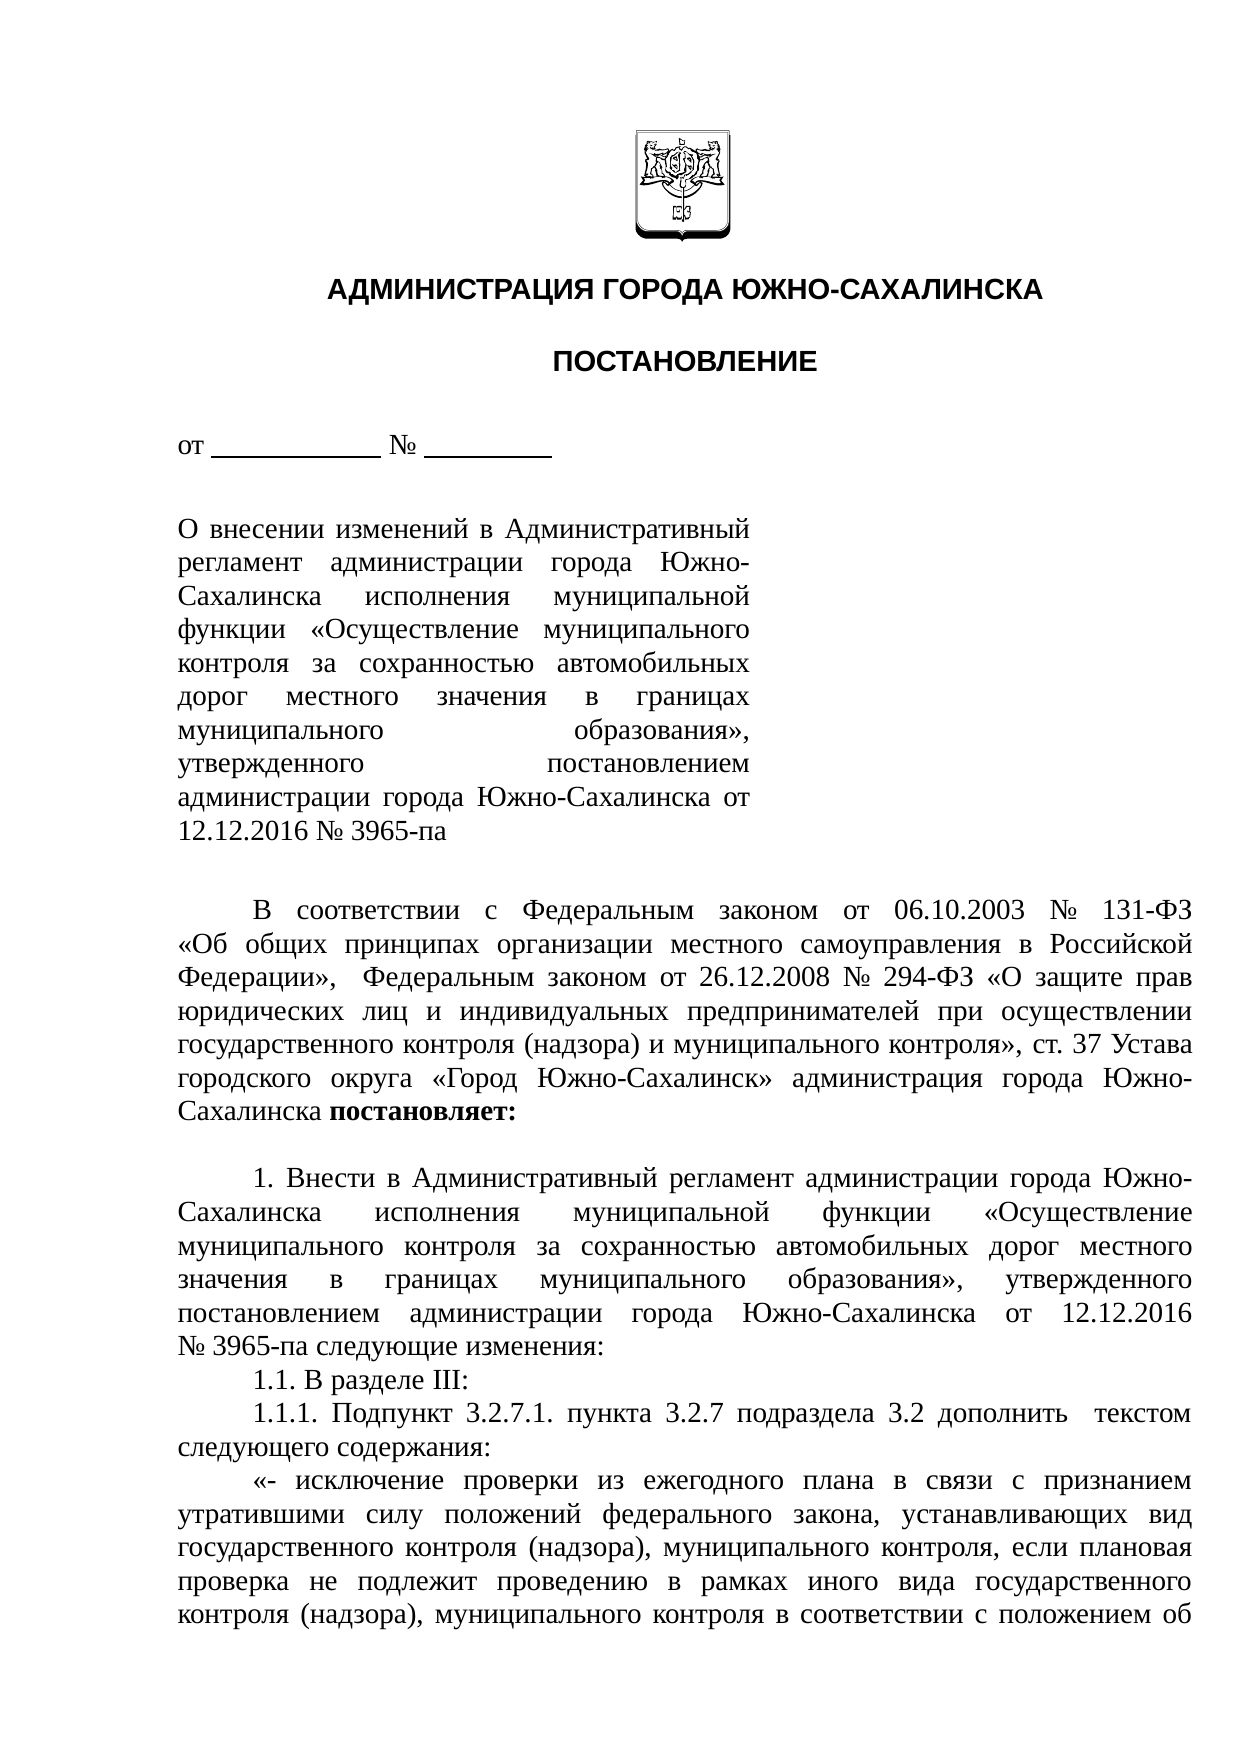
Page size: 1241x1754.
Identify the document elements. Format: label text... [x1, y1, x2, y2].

text 1.1. В разделе III: [177, 1362, 1193, 1396]
text В соответствии с Федеральным законом от 06.10.2003 № 131-ФЗ «Об общих принципах организации местного самоуправления в Российской Федерации», Федеральным законом от 26.12.2008 № 294-ФЗ «О защите прав юридических лиц и индивидуальных предпринимателей при осуществлении государственного контроля (надзора) и муниципального контроля», ст. 37 Устава городского округа «Город Южно-Сахалинск» администрация города Южно-Сахалинска постановляет: [177, 892, 1193, 1127]
text «- исключение проверки из ежегодного плана в связи с признанием утратившими силу положений федерального закона, устанавливающих вид государственного контроля (надзора), муниципального контроля, если плановая проверка не подлежит проведению в рамках иного вида государственного контроля (надзора), муниципального контроля в соответствии с положением об [177, 1463, 1193, 1630]
text 1.1.1. Подпункт 3.2.7.1. пункта 3.2.7 подраздела 3.2 дополнить текстом следующего содержания: [177, 1396, 1193, 1463]
text от № [177, 427, 1193, 461]
text АДМИНИСТРАЦИЯ ГОРОДА ЮЖНО-САХАЛИНСКА [177, 272, 1193, 306]
text 1. Внести в Административный регламент администрации города Южно-Сахалинска исполнения муниципальной функции «Осуществление муниципального контроля за сохранностью автомобильных дорог местного значения в границах муниципального образования», утвержденного постановлением администрации города Южно-Сахалинска от 12.12.2016 № 3965-па следующие изменения: [177, 1161, 1193, 1362]
text О внесении изменений в Административный регламент администрации города Южно-Сахалинска исполнения муниципальной функции «Осуществление муниципального контроля за сохранностью автомобильных дорог местного значения в границах муниципального образования», утвержденного постановлением администрации города Южно-Сахалинска от 12.12.2016 № 3965-па [177, 511, 750, 846]
text ПОСТАНОВЛЕНИЕ [177, 343, 1193, 377]
